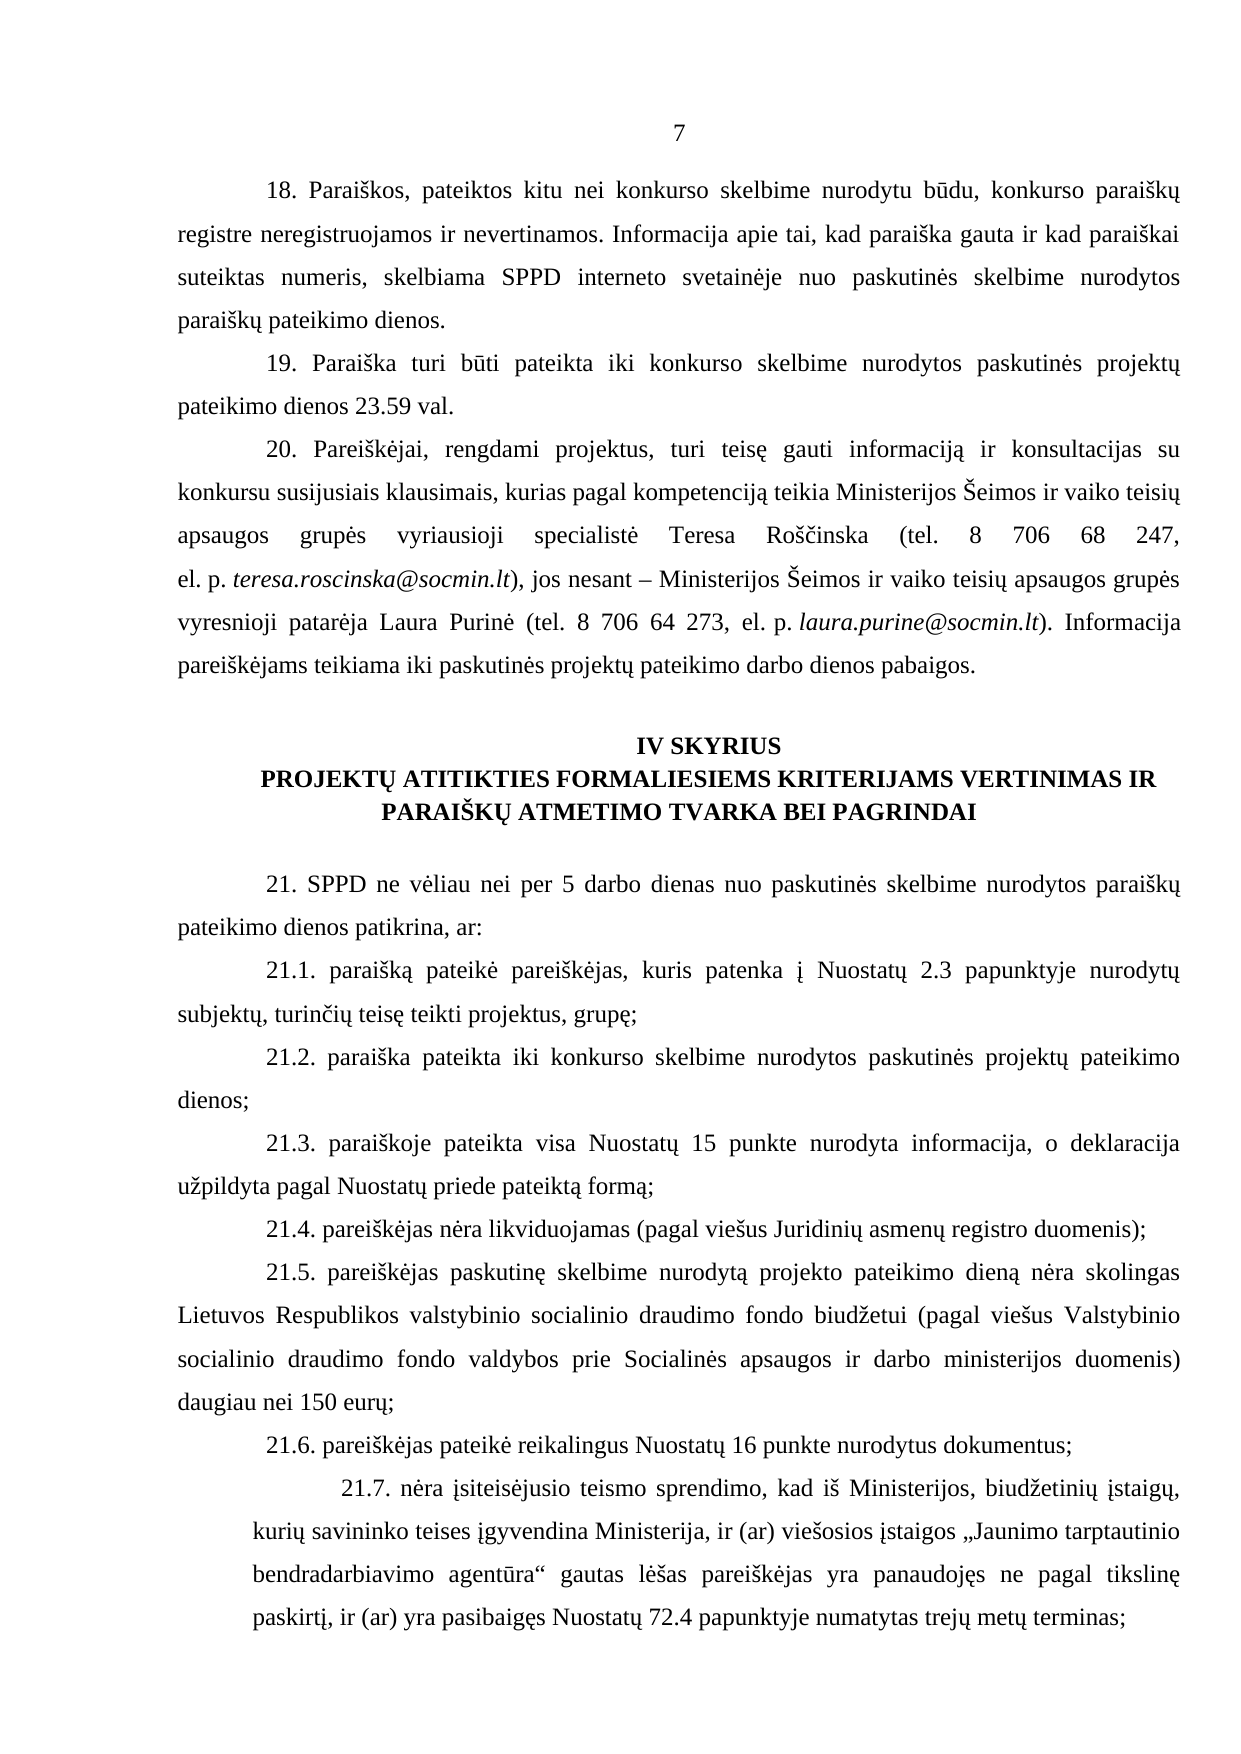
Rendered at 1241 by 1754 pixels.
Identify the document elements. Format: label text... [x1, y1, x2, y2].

text 21. SPPD ne vėliau nei per 5 darbo dienas nuo paskutinės skelbime nurodytos paraiškų pateikimo dienos patikrina, ar: [177, 869, 1181, 941]
text 19. Paraiška turi būti pateikta iki konkurso skelbime nurodytos paskutinės projektų pateikimo dienos 23.59 val. [177, 348, 1181, 420]
text 21.6. pareiškėjas pateikė reikalingus Nuostatų 16 punkte nurodytus dokumentus; [177, 1430, 1181, 1459]
text 21.3. paraiškoje pateikta visa Nuostatų 15 punkte nurodyta informacija, o deklaracija užpildyta pagal Nuostatų priede pateiktą formą; [177, 1128, 1181, 1200]
text 21.2. paraiška pateikta iki konkurso skelbime nurodytos paskutinės projektų pateikimo dienos; [177, 1042, 1181, 1114]
text 21.4. pareiškėjas nėra likviduojamas (pagal viešus Juridinių asmenų registro duomenis); [177, 1214, 1181, 1243]
text 18. Paraiškos, pateiktos kitu nei konkurso skelbime nurodytu būdu, konkurso paraiškų registre neregistruojamos ir nevertinamos. Informacija apie tai, kad paraiška gauta ir kad paraiškai suteiktas numeris, skelbiama SPPD interneto svetainėje nuo paskutinės skelbime nurodytos paraiškų pateikimo dienos. [177, 176, 1181, 334]
text 20. Pareiškėjai, rengdami projektus, turi teisę gauti informaciją ir konsultacijas su konkursu susijusiais klausimais, kurias pagal kompetenciją teikia Ministerijos Šeimos ir vaiko teisių apsaugos grupės vyriausioji specialistė Teresa Roščinska (tel. 8 706 68 247, el. p. teresa.roscinska@socmin.lt), jos nesant – Ministerijos Šeimos ir vaiko teisių apsaugos grupės vyresnioji patarėja Laura Purinė (tel. 8 706 64 273, el. p. laura.purine@socmin.lt). Informacija pareiškėjams teikiama iki paskutinės projektų pateikimo darbo dienos pabaigos. [177, 434, 1181, 679]
text 21.7. nėra įsiteisėjusio teismo sprendimo, kad iš Ministerijos, biudžetinių įstaigų, kurių savininko teises įgyvendina Ministerija, ir (ar) viešosios įstaigos „Jaunimo tarptautinio bendradarbiavimo agentūra“ gautas lėšas pareiškėjas yra panaudojęs ne pagal tikslinę paskirtį, ir (ar) yra pasibaigęs Nuostatų 72.4 papunktyje numatytas trejų metų terminas; [252, 1473, 1181, 1631]
text 21.1. paraišką pateikė pareiškėjas, kuris patenka į Nuostatų 2.3 papunktyje nurodytų subjektų, turinčių teisę teikti projektus, grupę; [177, 956, 1181, 1027]
text PROJEKTŲ ATITIKTIES FORMALIESIEMS KRITERIJAMS VERTINIMAS IR PARAIŠKŲ ATMETIMO TVARKA BEI PAGRINDAI [177, 759, 1181, 826]
text 21.5. pareiškėjas paskutinę skelbime nurodytą projekto pateikimo dieną nėra skolingas Lietuvos Respublikos valstybinio socialinio draudimo fondo biudžetui (pagal viešus Valstybinio socialinio draudimo fondo valdybos prie Socialinės apsaugos ir darbo ministerijos duomenis) daugiau nei 150 eurų; [177, 1257, 1181, 1416]
text IV SKYRIUS [177, 726, 1181, 759]
